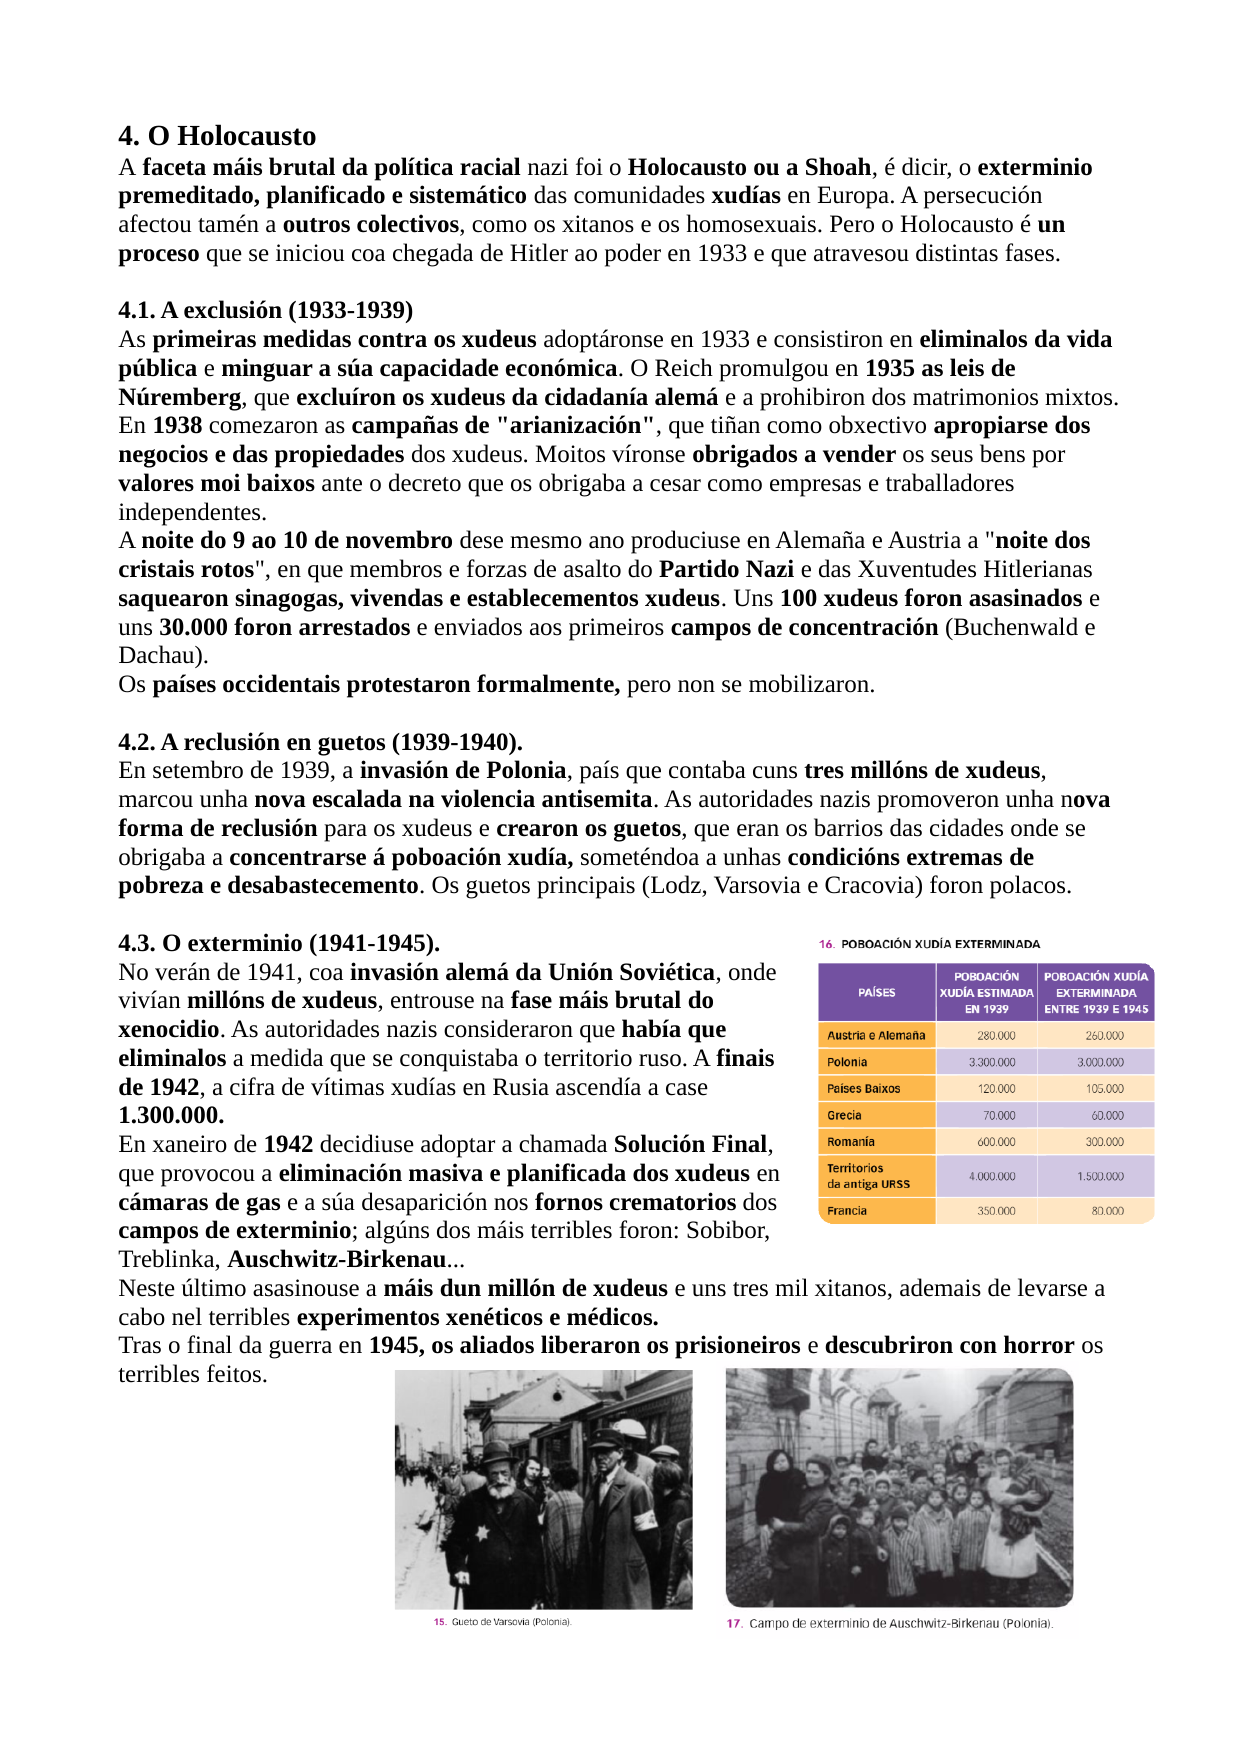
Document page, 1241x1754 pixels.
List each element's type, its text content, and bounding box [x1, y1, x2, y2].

text A noite do 9 ao 10 de novembro dese mesmo ano produciuse en Alemaña e Austria a "noite dos cristais rotos", en que membros e forzas de asalto do Partido Nazi e das Xuventudes Hitlerianas saquearon sinagogas, vivendas e establecementos xudeus. Uns 100 xudeus foron asasinados e uns 30.000 foron arrestados e enviados aos primeiros campos de concentración (Buchenwald e Dachau). [118, 525, 1122, 669]
text A faceta máis brutal da política racial nazi foi o Holocausto ou a Shoah, é dicir, o exterminio premeditado, planificado e sistemático das comunidades xudías en Europa. A persecución afectou tamén a outros colectivos, como os xitanos e os homosexuais. Pero o Holocausto é un proceso que se iniciou coa chegada de Hitler ao poder en 1933 e que atravesou distintas fases. [118, 152, 1122, 267]
text En setembro de 1939, a invasión de Polonia, país que contaba cuns tres millóns de xudeus, marcou unha nova escalada na violencia antisemita. As autoridades nazis promoveron unha nova forma de reclusión para os xudeus e crearon os guetos, que eran os barrios das cidades onde se obrigaba a concentrarse á poboación xudía, someténdoa a unhas condicións extremas de pobreza e desabastecemento. Os guetos principais (Lodz, Varsovia e Cracovia) foron polacos. [118, 755, 1122, 899]
text 4. O Holocausto [118, 118, 1122, 152]
text Os países occidentais protestaron formalmente, pero non se mobilizaron. [118, 669, 1122, 698]
text En 1938 comezaron as campañas de "arianización", que tiñan como obxectivo apropiarse dos negocios e das propiedades dos xudeus. Moitos víronse obrigados a vender os seus bens por valores moi baixos ante o decreto que os obrigaba a cesar como empresas e traballadores independentes. [118, 410, 1122, 525]
text En xaneiro de 1942 decidiuse adoptar a chamada Solución Final, que provocou a eliminación masiva e planificada dos xudeus en cámaras de gas e a súa desaparición nos fornos crematorios dos campos de exterminio; algúns dos máis terribles foron: Sobibor, Treblinka, Auschwitz-Birkenau... [118, 1129, 1122, 1273]
text Neste último asasinouse a máis dun millón de xudeus e uns tres mil xitanos, ademais de levarse a cabo nel terribles experimentos xenéticos e médicos. [118, 1273, 1122, 1330]
text 4.3. O exterminio (1941-1945). [118, 928, 1122, 957]
text 4.1. A exclusión (1933-1939) [118, 295, 1122, 324]
text Tras o final da guerra en 1945, os aliados liberaron os prisioneiros e descubriron con horror os terribles feitos. [118, 1330, 1122, 1388]
text As primeiras medidas contra os xudeus adoptáronse en 1933 e consistiron en eliminalos da vida pública e minguar a súa capacidade económica. O Reich promulgou en 1935 as leis de Núremberg, que excluíron os xudeus da cidadanía alemá e a prohibiron dos matrimonios mixtos. [118, 324, 1122, 410]
text 4.2. A reclusión en guetos (1939-1940). [118, 727, 1122, 755]
text No verán de 1941, coa invasión alemá da Unión Soviética, onde vivían millóns de xudeus, entrouse na fase máis brutal do xenocidio. As autoridades nazis consideraron que había que eliminalos a medida que se conquistaba o territorio ruso. A finais de 1942, a cifra de vítimas xudías en Rusia ascendía a case 1.300.000. [118, 957, 803, 1129]
